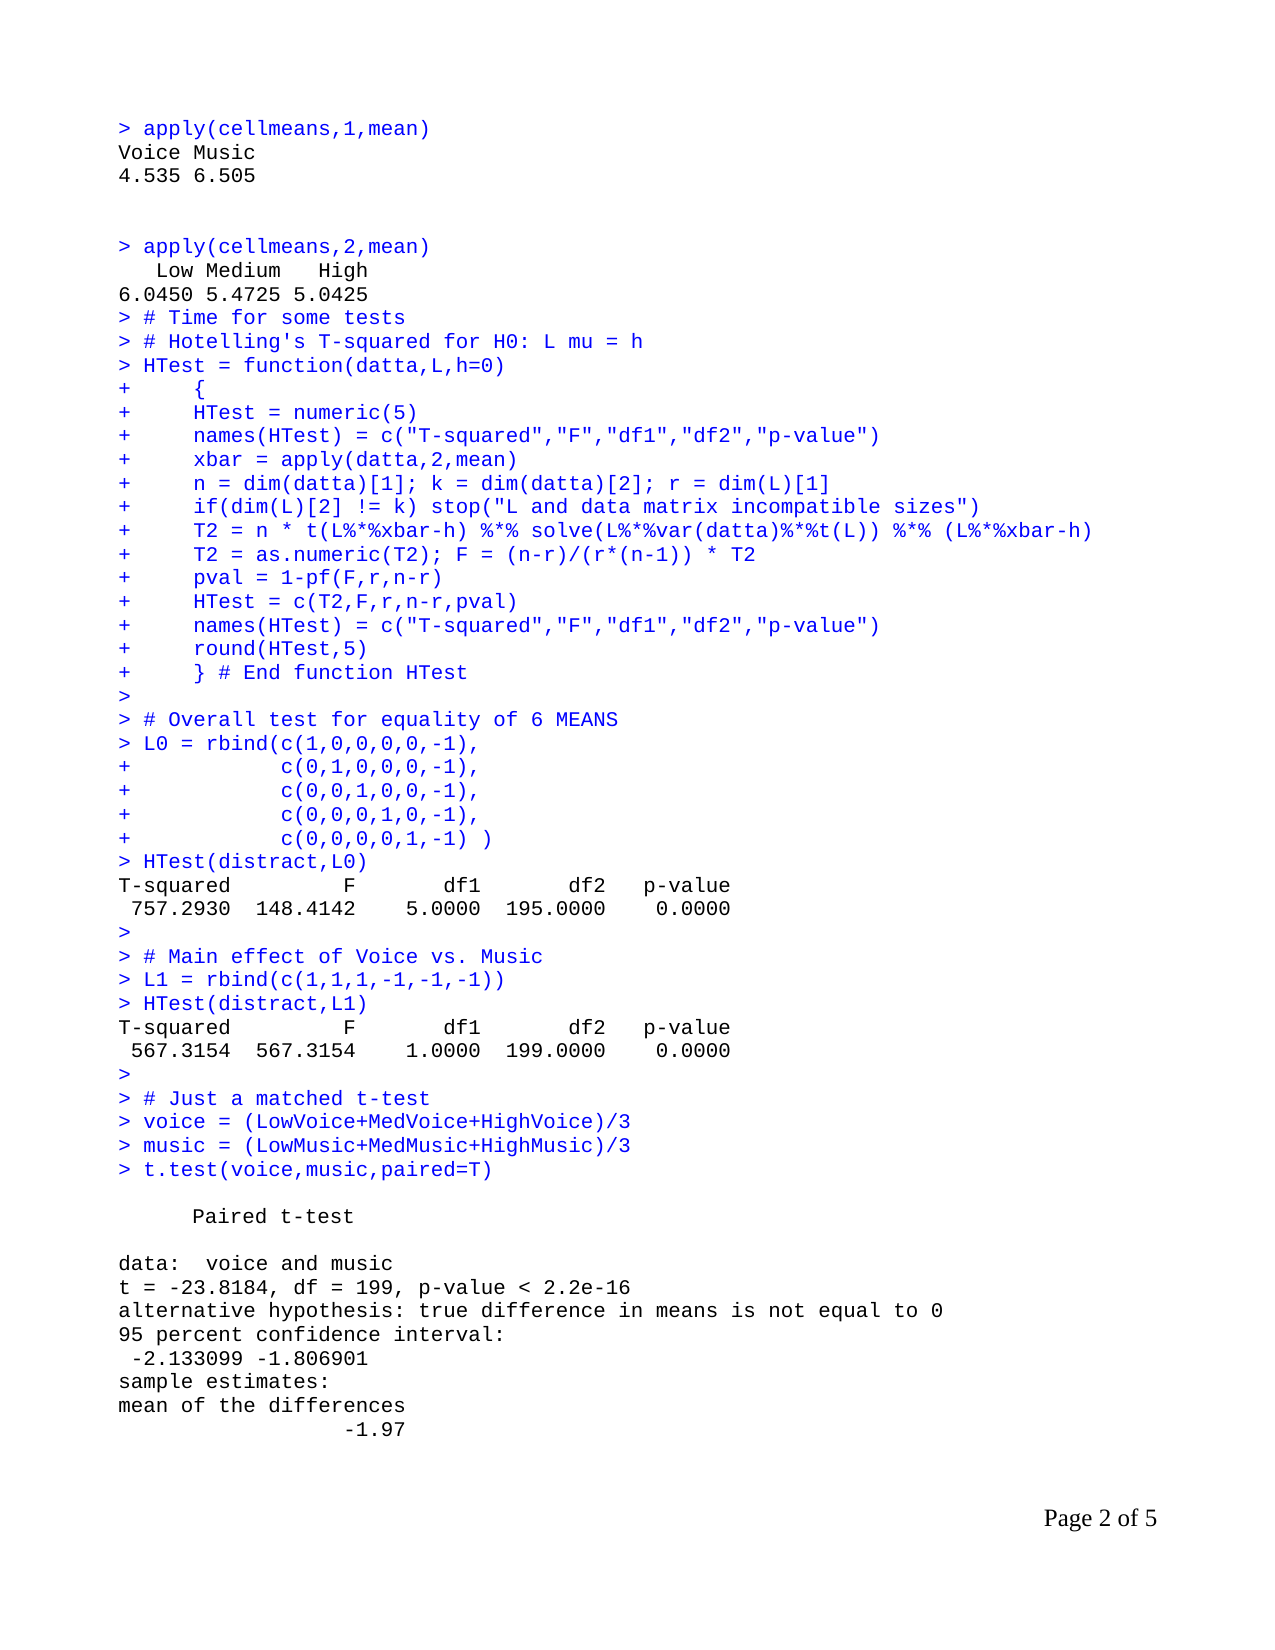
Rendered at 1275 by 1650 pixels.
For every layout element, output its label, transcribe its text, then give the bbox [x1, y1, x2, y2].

text t = -23.8184, df = 199, p-value < 2.2e-16 [118, 1277, 1160, 1300]
text > HTest(distract,L0) [118, 851, 1160, 875]
text > # Hotelling's T-squared for H0: L mu = h [118, 331, 1160, 354]
text 4.535 6.505 [118, 165, 1160, 189]
text mean of the differences [118, 1395, 1160, 1419]
text > t.test(voice,music,paired=T) [118, 1158, 1160, 1182]
text + n = dim(datta)[1]; k = dim(datta)[2]; r = dim(L)[1] [118, 473, 1160, 496]
text + HTest = numeric(5) [118, 402, 1160, 426]
text alternative hypothesis: true difference in means is not equal to 0 [118, 1300, 1160, 1324]
text > [118, 922, 1160, 946]
text -1.97 [118, 1419, 1160, 1442]
text T-squared F df1 df2 p-value [118, 1017, 1160, 1040]
text + c(0,0,0,0,1,-1) ) [118, 827, 1160, 851]
text 567.3154 567.3154 1.0000 199.0000 0.0000 [118, 1040, 1160, 1064]
text > voice = (LowVoice+MedVoice+HighVoice)/3 [118, 1111, 1160, 1135]
text + HTest = c(T2,F,r,n-r,pval) [118, 591, 1160, 615]
text > L0 = rbind(c(1,0,0,0,0,-1), [118, 733, 1160, 757]
text data: voice and music [118, 1253, 1160, 1277]
text Low Medium High [118, 260, 1160, 284]
text > HTest = function(datta,L,h=0) [118, 354, 1160, 378]
text + } # End function HTest [118, 662, 1160, 686]
text 6.0450 5.4725 5.0425 [118, 284, 1160, 307]
text + { [118, 378, 1160, 402]
text + xbar = apply(datta,2,mean) [118, 449, 1160, 473]
text > # Just a matched t-test [118, 1088, 1160, 1111]
text > # Time for some tests [118, 307, 1160, 331]
text > [118, 686, 1160, 709]
text + if(dim(L)[2] != k) stop("L and data matrix incompatible sizes") [118, 496, 1160, 520]
text + T2 = n * t(L%*%xbar-h) %*% solve(L%*%var(datta)%*%t(L)) %*% (L%*%xbar-h) [118, 520, 1160, 544]
text + c(0,1,0,0,0,-1), [118, 757, 1160, 780]
text -2.133099 -1.806901 [118, 1348, 1160, 1371]
text Voice Music [118, 142, 1160, 165]
text T-squared F df1 df2 p-value [118, 875, 1160, 898]
text > apply(cellmeans,1,mean) [118, 118, 1160, 142]
text > # Main effect of Voice vs. Music [118, 946, 1160, 969]
text Paired t-test [118, 1206, 1160, 1229]
text + T2 = as.numeric(T2); F = (n-r)/(r*(n-1)) * T2 [118, 544, 1160, 567]
text + names(HTest) = c("T-squared","F","df1","df2","p-value") [118, 426, 1160, 449]
text 95 percent confidence interval: [118, 1324, 1160, 1348]
text > L1 = rbind(c(1,1,1,-1,-1,-1)) [118, 969, 1160, 993]
text + c(0,0,0,1,0,-1), [118, 804, 1160, 827]
text + round(HTest,5) [118, 638, 1160, 662]
text sample estimates: [118, 1371, 1160, 1395]
text + pval = 1-pf(F,r,n-r) [118, 567, 1160, 591]
text 757.2930 148.4142 5.0000 195.0000 0.0000 [118, 898, 1160, 922]
text > apply(cellmeans,2,mean) [118, 236, 1160, 260]
text + c(0,0,1,0,0,-1), [118, 780, 1160, 804]
text + names(HTest) = c("T-squared","F","df1","df2","p-value") [118, 615, 1160, 638]
text > HTest(distract,L1) [118, 993, 1160, 1017]
text > music = (LowMusic+MedMusic+HighMusic)/3 [118, 1135, 1160, 1158]
text > [118, 1064, 1160, 1088]
text > # Overall test for equality of 6 MEANS [118, 709, 1160, 733]
